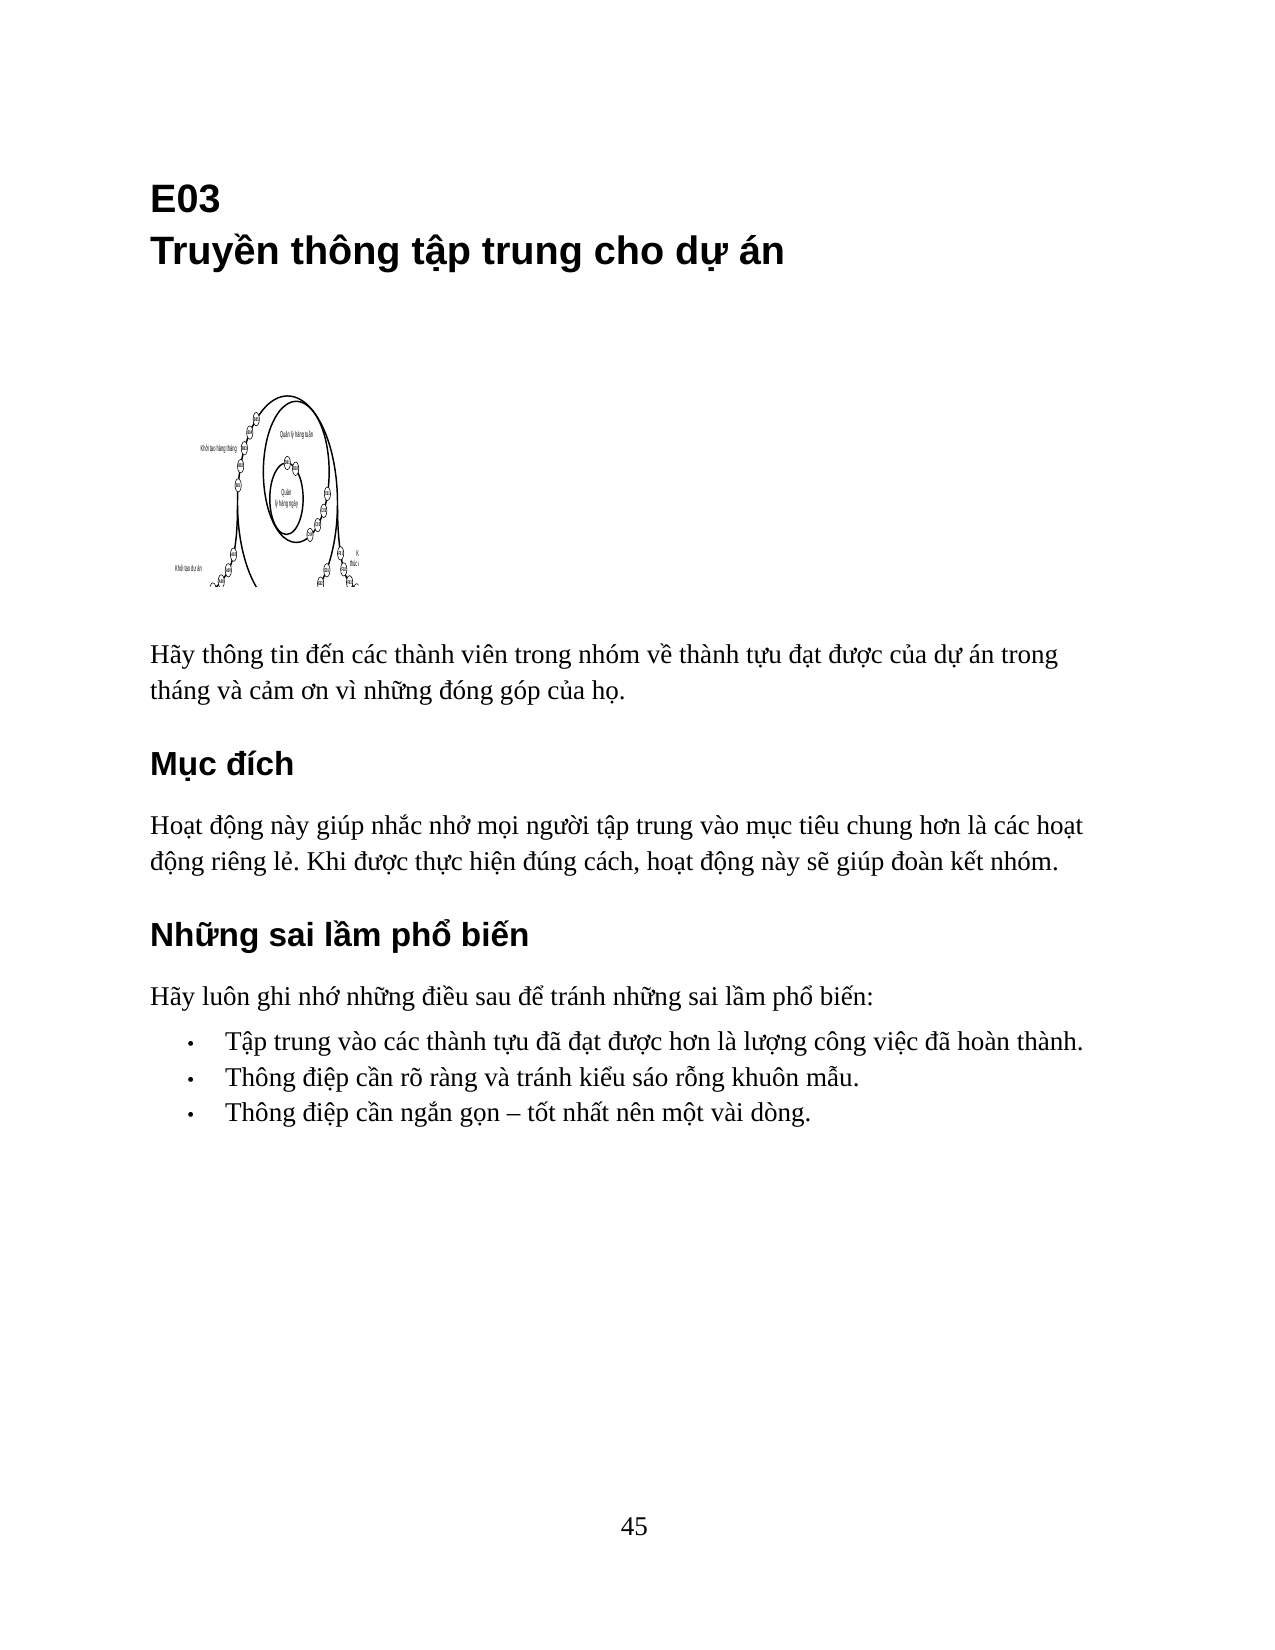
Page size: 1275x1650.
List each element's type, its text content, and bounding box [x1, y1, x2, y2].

list Thông điệp cần ngắn gọn – tốt nhất nên một vài dòng. [187, 1097, 1125, 1128]
list Tập trung vào các thành tựu đã đạt được hơn là lượng công việc đã hoàn thành. [187, 1025, 1125, 1056]
subtitle Mục đích [150, 744, 1125, 782]
text Hãy thông tin đến các thành viên trong nhóm về thành tựu đạt được của dự án trong tháng và cảm ơn vì những đóng góp của họ. [150, 638, 1125, 705]
text Hãy luôn ghi nhớ những điều sau để tránh những sai lầm phổ biến: [150, 980, 1125, 1012]
subtitle Những sai lầm phổ biến [150, 915, 1125, 953]
subtitle E03 Truyền thông tập trung cho dự án [150, 175, 1125, 273]
text Hoạt động này giúp nhắc nhở mọi người tập trung vào mục tiêu chung hơn là các hoạt động riêng lẻ. Khi được thực hiện đúng cách, hoạt động này sẽ giúp đoàn kết nhóm. [150, 809, 1125, 876]
list Thông điệp cần rõ ràng và tránh kiểu sáo rỗng khuôn mẫu. [187, 1061, 1125, 1092]
